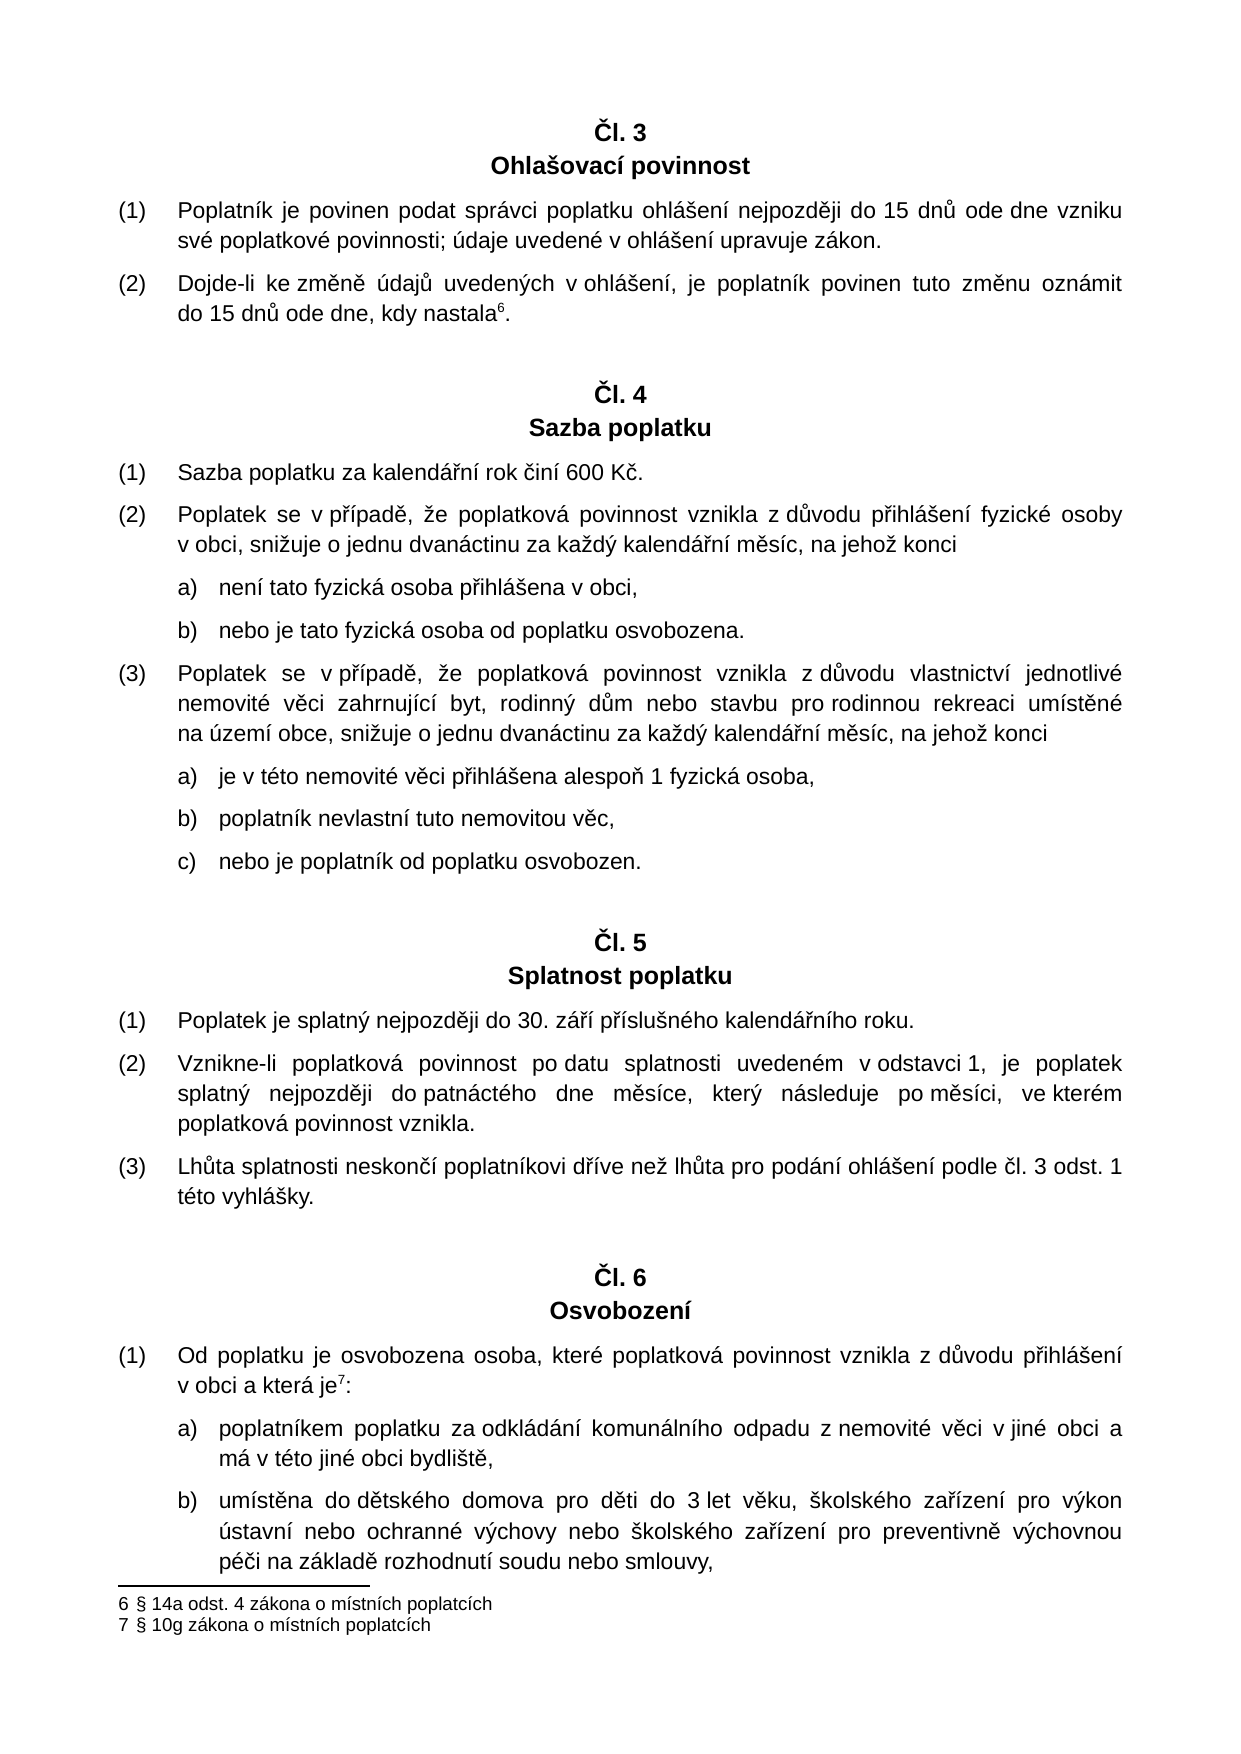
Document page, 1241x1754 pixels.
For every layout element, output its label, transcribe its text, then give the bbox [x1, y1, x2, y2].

list poplatník nevlastní tuto nemovitou věc, [177, 805, 1122, 832]
list Dojde-li ke změně údajů uvedených v ohlášení, je poplatník povinen tuto změnu oznámit do 15 dnů ode dne, kdy nastala. [118, 269, 1122, 326]
list umístěna do dětského domova pro děti do 3 let věku, školského zařízení pro výkon ústavní nebo ochranné výchovy nebo školského zařízení pro preventivně výchovnou péči na základě rozhodnutí soudu nebo smlouvy, [177, 1487, 1122, 1574]
list Poplatek se v případě, že poplatková povinnost vznikla z důvodu vlastnictví jednotlivé nemovité věci zahrnující byt, rodinný dům nebo stavbu pro rodinnou rekreaci umístěné na území obce, snižuje o jednu dvanáctinu za každý kalendářní měsíc, na jehož konci [118, 659, 1122, 746]
list Od poplatku je osvobozena osoba, které poplatková povinnost vznikla z důvodu přihlášení v obci a která je: [118, 1342, 1122, 1398]
subtitle Čl. 6 Osvobození [118, 1263, 1122, 1325]
list Lhůta splatnosti neskončí poplatníkovi dříve než lhůta pro podání ohlášení podle čl. 3 odst. 1 této vyhlášky. [118, 1153, 1122, 1209]
list Poplatek je splatný nejpozději do 30. září příslušného kalendářního roku. [118, 1007, 1122, 1033]
list nebo je tato fyzická osoba od poplatku osvobozena. [177, 617, 1122, 643]
list není tato fyzická osoba přihlášena v obci, [177, 574, 1122, 601]
subtitle Čl. 5 Splatnost poplatku [118, 928, 1122, 990]
list § 14a odst. 4 zákona o místních poplatcích [118, 1592, 1122, 1614]
list § 10g zákona o místních poplatcích [118, 1614, 1122, 1635]
list poplatníkem poplatku za odkládání komunálního odpadu z nemovité věci v jiné obci a má v této jiné obci bydliště, [177, 1414, 1122, 1471]
list nebo je poplatník od poplatku osvobozen. [177, 848, 1122, 874]
subtitle Čl. 4 Sazba poplatku [118, 380, 1122, 442]
list Sazba poplatku za kalendářní rok činí 600 Kč. [118, 458, 1122, 485]
list Poplatek se v případě, že poplatková povinnost vznikla z důvodu přihlášení fyzické osoby v obci, snižuje o jednu dvanáctinu za každý kalendářní měsíc, na jehož konci [118, 501, 1122, 558]
list je v této nemovité věci přihlášena alespoň 1 fyzická osoba, [177, 763, 1122, 789]
list Poplatník je povinen podat správci poplatku ohlášení nejpozději do 15 dnů ode dne vzniku své poplatkové povinnosti; údaje uvedené v ohlášení upravuje zákon. [118, 197, 1122, 253]
subtitle Čl. 3 Ohlašovací povinnost [118, 118, 1122, 180]
list Vznikne-li poplatková povinnost po datu splatnosti uvedeném v odstavci 1, je poplatek splatný nejpozději do patnáctého dne měsíce, který následuje po měsíci, ve kterém poplatková povinnost vznikla. [118, 1049, 1122, 1136]
